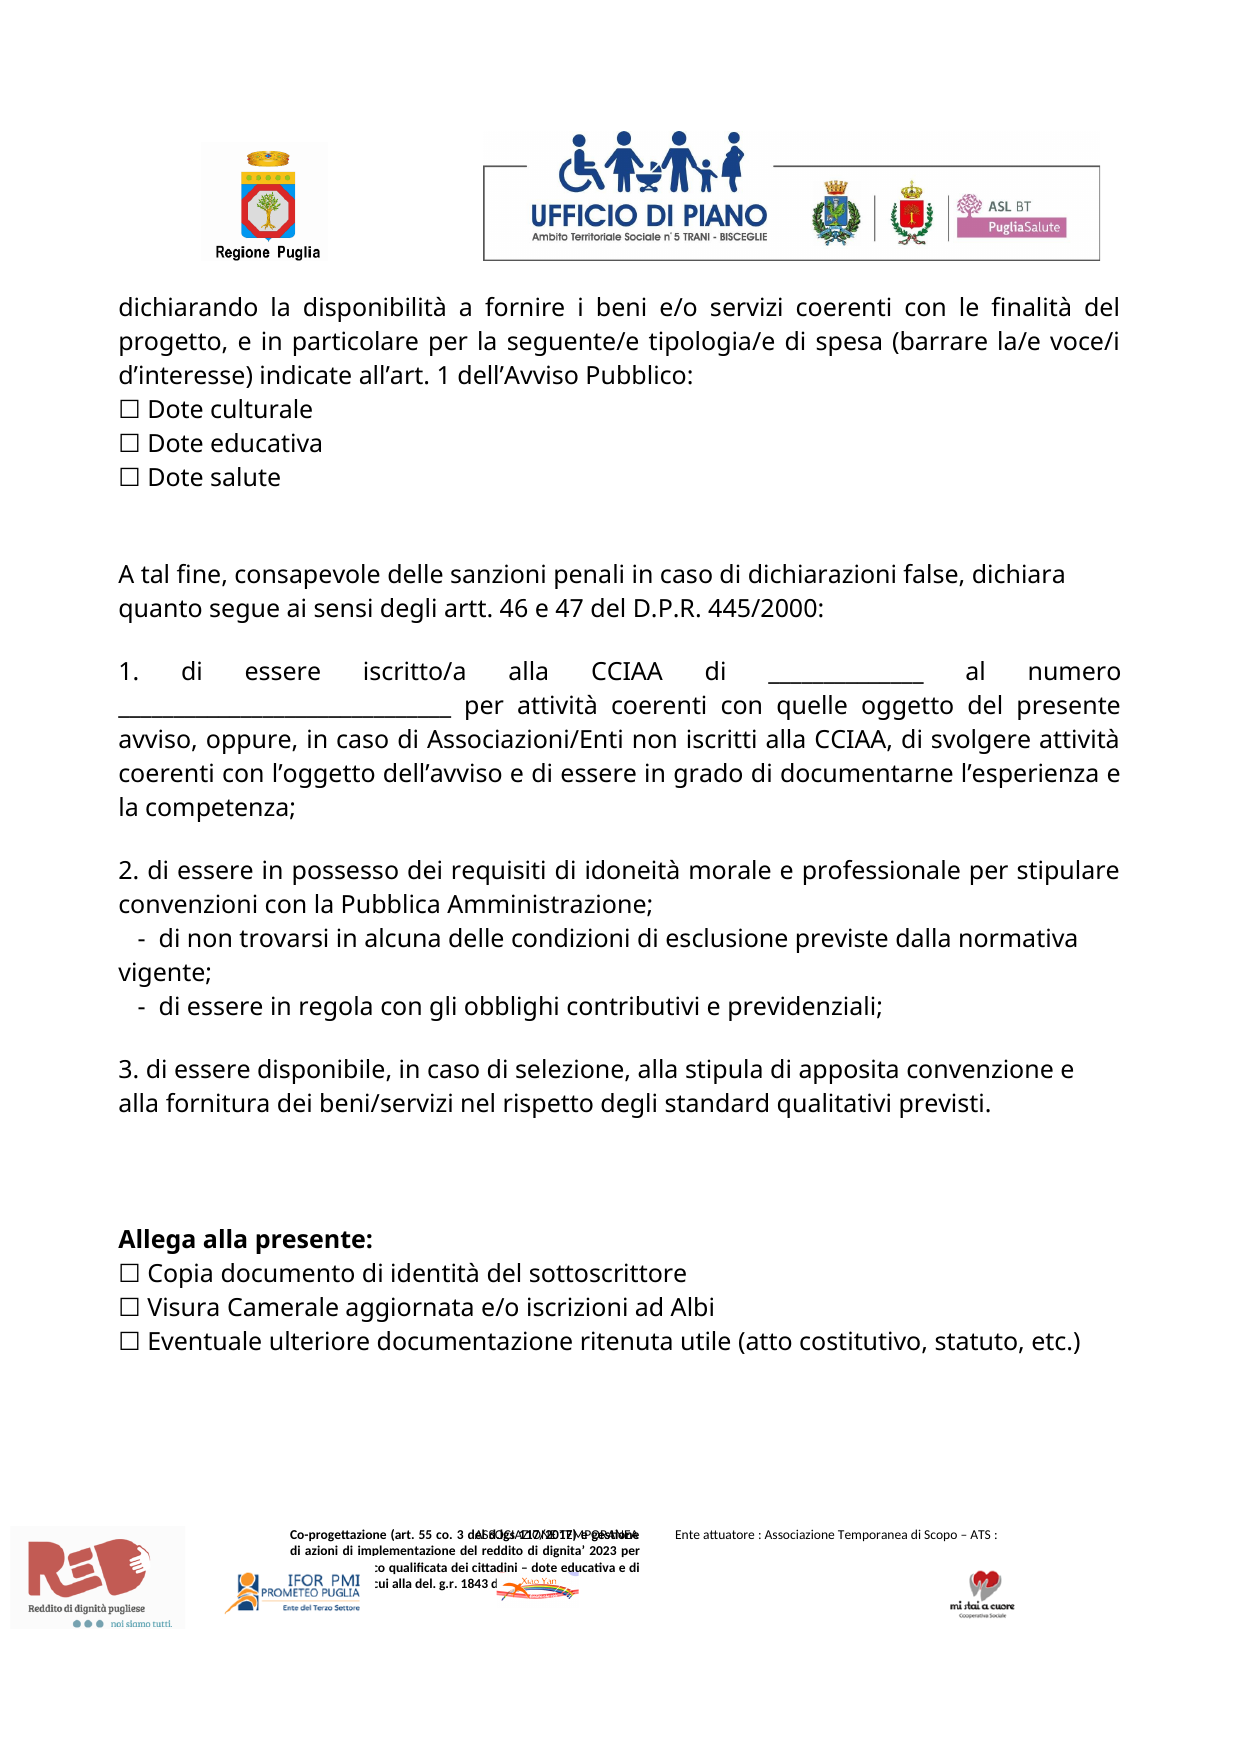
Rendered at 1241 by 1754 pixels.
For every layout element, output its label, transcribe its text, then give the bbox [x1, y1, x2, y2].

text Allega alla presente: [118, 1222, 1122, 1256]
text - di non trovarsi in alcuna delle condizioni di esclusione previste dalla normativa vigente; [118, 920, 1122, 988]
picture [220, 1556, 375, 1617]
text dichiarando la disponibilità a fornire i beni e/o servizi coerenti con le finalità del progetto, e in particolare per la seguente/e tipologia/e di spesa (barrare la/e voce/i d’interesse) indicate all’art. 1 dell’Avviso Pubblico: [118, 289, 1122, 391]
text 3. di essere disponibile, in caso di selezione, alla stipula di apposita convenzione e alla fornitura dei beni/servizi nel rispetto degli standard qualitativi previsti. [118, 1051, 1122, 1119]
picture [496, 1572, 579, 1608]
picture [201, 142, 328, 261]
picture [10, 1526, 186, 1629]
text A tal fine, consapevole delle sanzioni penali in caso di dichiarazioni false, dichiara quanto segue ai sensi degli artt. 46 e 47 del D.P.R. 445/2000: [118, 522, 1122, 624]
text ☐ Dote culturale ☐ Dote educativa ☐ Dote salute [118, 391, 1122, 522]
text 2. di essere in possesso dei requisiti di idoneità morale e professionale per stipulare convenzioni con la Pubblica Amministrazione; [118, 852, 1122, 920]
text ☐ Visura Camerale aggiornata e/o iscrizioni ad Albi [118, 1290, 1122, 1324]
text ☐ Eventuale ulteriore documentazione ritenuta utile (atto costitutivo, statuto, etc.) [118, 1324, 1122, 1358]
picture [930, 1561, 1022, 1623]
text ☐ Copia documento di identità del sottoscrittore [118, 1256, 1122, 1290]
text 1. di essere iscritto/a alla CCIAA di ______________ al numero ______________________________ per attività coerenti con quelle oggetto del presente avviso, oppure, in caso di Associazioni/Enti non iscritti alla CCIAA, di svolgere attività coerenti con l’oggetto dell’avviso e di essere in grado di documentarne l’esperienza e la competenza; [118, 653, 1122, 823]
picture [483, 131, 1100, 261]
text - di essere in regola con gli obblighi contributivi e previdenziali; [118, 988, 1122, 1023]
